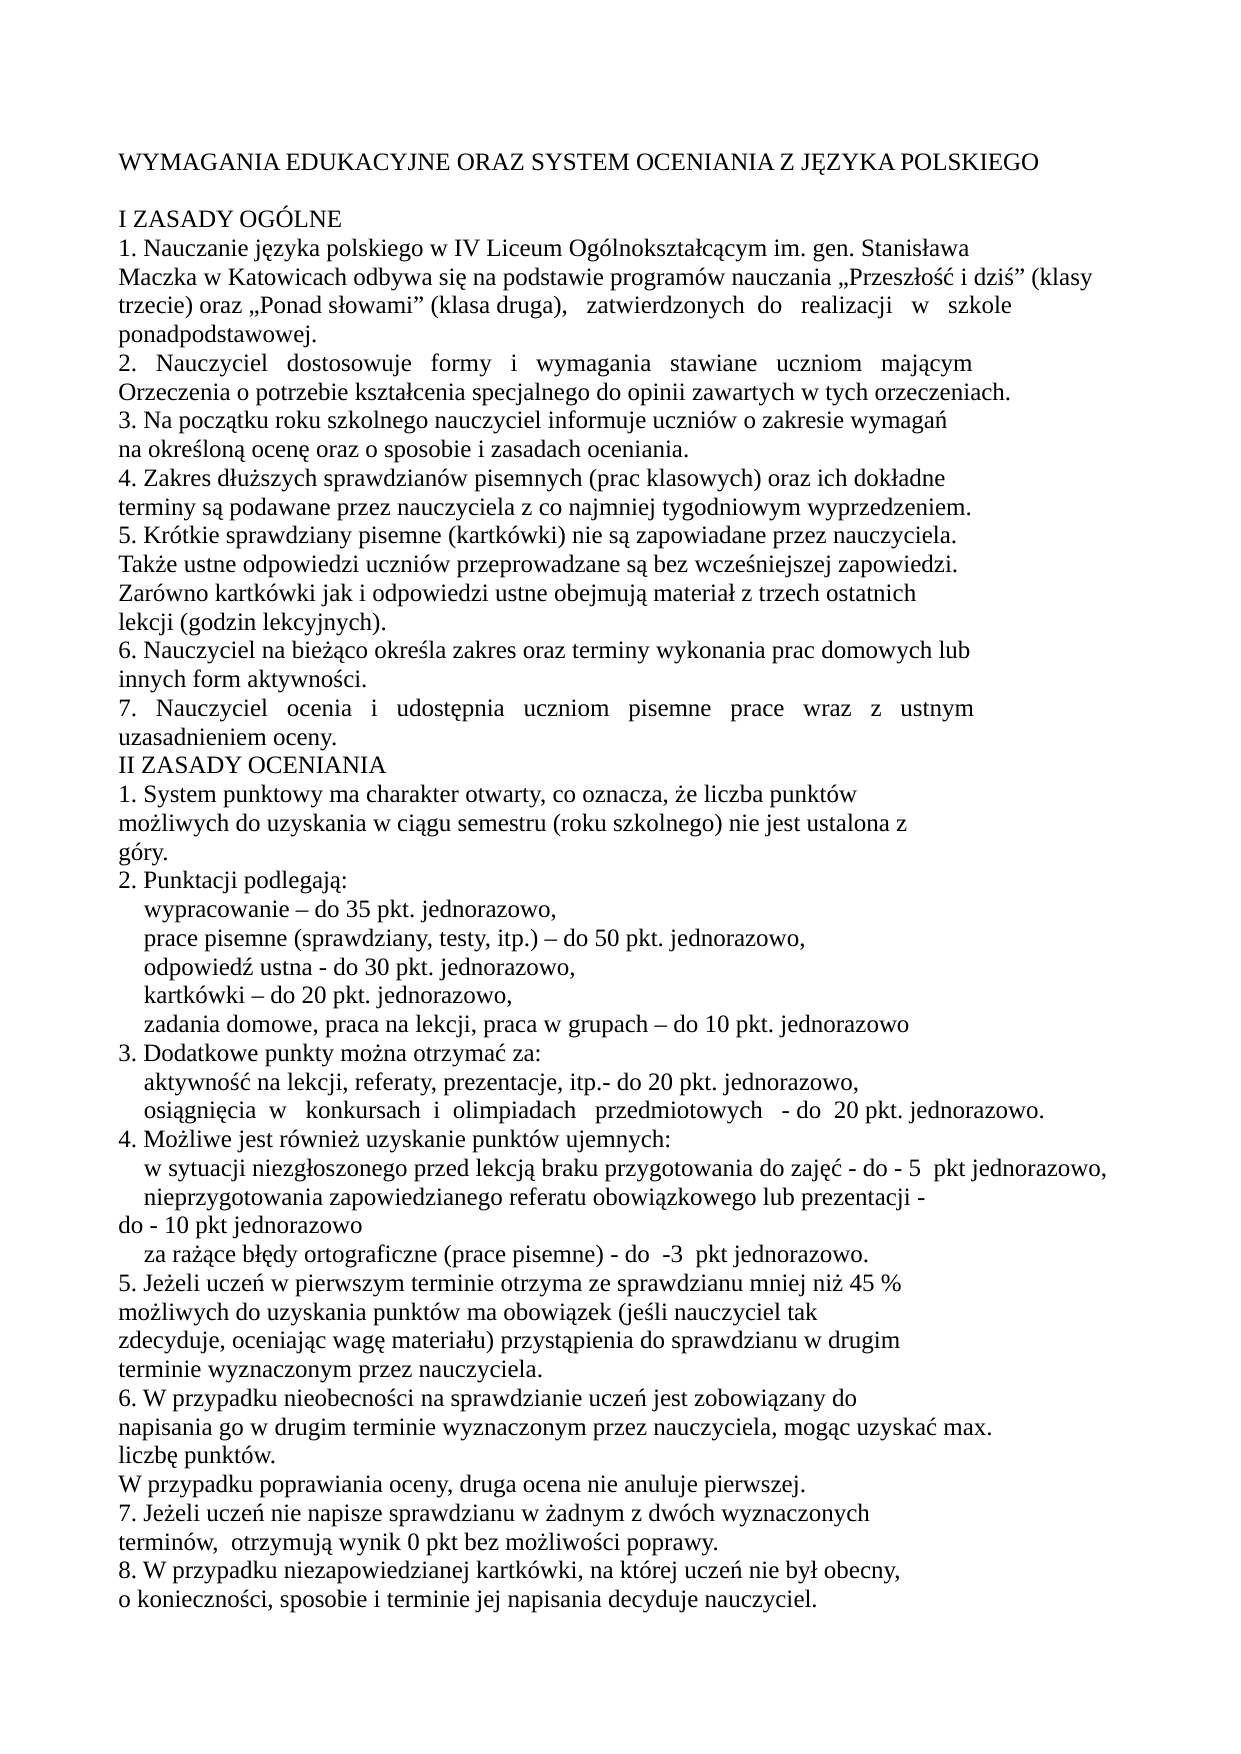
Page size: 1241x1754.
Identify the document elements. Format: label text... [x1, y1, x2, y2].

text 2. Punktacji podlegają: [118, 866, 1122, 894]
text 2. Nauczyciel dostosowuje formy i wymagania stawiane uczniom mającym [118, 348, 1122, 377]
text 7. Nauczyciel ocenia i udostępnia uczniom pisemne prace wraz z ustnym [118, 693, 1122, 722]
text 5. Jeżeli uczeń w pierwszym terminie otrzyma ze sprawdzianu mniej niż 45 % [118, 1268, 1122, 1297]
text 1. System punktowy ma charakter otwarty, co oznacza, że liczba punktów [118, 779, 1122, 808]
text 7. Jeżeli uczeń nie napisze sprawdzianu w żadnym z dwóch wyznaczonych [118, 1498, 1122, 1527]
text 1. Nauczanie języka polskiego w IV Liceum Ogólnokształcącym im. gen. Stanisława [118, 233, 1122, 262]
text  aktywność na lekcji, referaty, prezentacje, itp.- do 20 pkt. jednorazowo, [118, 1067, 1122, 1096]
text Zarówno kartkówki jak i odpowiedzi ustne obejmują materiał z trzech ostatnich [118, 578, 1122, 607]
text  osiągnięcia w konkursach i olimpiadach przedmiotowych - do 20 pkt. jednorazowo. [118, 1096, 1122, 1124]
text możliwych do uzyskania punktów ma obowiązek (jeśli nauczyciel tak [118, 1297, 1122, 1326]
text terminów, otrzymują wynik 0 pkt bez możliwości poprawy. [118, 1527, 1122, 1556]
text  nieprzygotowania zapowiedzianego referatu obowiązkowego lub prezentacji -​ [118, 1182, 1122, 1211]
text Orzeczenia o potrzebie kształcenia specjalnego do opinii zawartych w tych orzeczeniach. [118, 377, 1122, 406]
text 3. Na początku roku szkolnego nauczyciel informuje uczniów o zakresie wymagań [118, 406, 1122, 434]
text W przypadku poprawiania oceny, druga ocena nie anuluje pierwszej. [118, 1469, 1122, 1498]
text lekcji (godzin lekcyjnych). [118, 607, 1122, 636]
text zdecyduje, oceniając wagę materiału) przystąpienia do sprawdzianu w drugim [118, 1326, 1122, 1354]
text 5. Krótkie sprawdziany pisemne (kartkówki) nie są zapowiadane przez nauczyciela. [118, 521, 1122, 549]
text o konieczności, sposobie i terminie jej napisania decyduje nauczyciel. [118, 1584, 1122, 1613]
text 8. W przypadku niezapowiedzianej kartkówki, na której uczeń nie był obecny, [118, 1556, 1122, 1584]
text 3. Dodatkowe punkty można otrzymać za: [118, 1038, 1122, 1067]
text WYMAGANIA EDUKACYJNE ORAZ SYSTEM OCENIANIA Z JĘZYKA POLSKIEGO [118, 147, 1122, 176]
text 6. Nauczyciel na bieżąco określa zakres oraz terminy wykonania prac domowych lub [118, 636, 1122, 664]
text  wypracowanie – do 35 pkt. jednorazowo, [118, 894, 1122, 923]
text terminy są podawane przez nauczyciela z co najmniej tygodniowym wyprzedzeniem. [118, 492, 1122, 521]
text Także ustne odpowiedzi uczniów przeprowadzane są bez wcześniejszej zapowiedzi. [118, 549, 1122, 578]
text 6. W przypadku nieobecności na sprawdzianie uczeń jest zobowiązany do [118, 1383, 1122, 1412]
text Maczka w Katowicach odbywa się na podstawie programów nauczania „Przeszłość i dziś” (klasy trzecie) oraz „Ponad słowami” (klasa druga), zatwierdzonych do realizacji w szkole ponadpodstawowej. [118, 262, 1122, 348]
text na określoną ocenę oraz o sposobie i zasadach oceniania. [118, 434, 1122, 463]
text  prace pisemne (sprawdziany, testy, itp.) – do 50 pkt. jednorazowo, [118, 923, 1122, 952]
text 4. Zakres dłuższych sprawdzianów pisemnych (prac klasowych) oraz ich dokładne [118, 463, 1122, 492]
text uzasadnieniem oceny. [118, 722, 1122, 751]
text I ZASADY OGÓLNE [118, 204, 1122, 233]
text napisania go w drugim terminie wyznaczonym przez nauczyciela, mogąc uzyskać max. [118, 1412, 1122, 1441]
text do - 10 pkt jednorazowo [118, 1211, 1122, 1239]
text  odpowiedź ustna - do 30 pkt. jednorazowo, [118, 952, 1122, 981]
text liczbę punktów. [118, 1441, 1122, 1469]
text  za rażące błędy ortograficzne (prace pisemne) - do -3 pkt jednorazowo. [118, 1239, 1122, 1268]
text  w sytuacji niezgłoszonego przed lekcją braku przygotowania do zajęć - do - 5 pkt jednorazowo, [118, 1153, 1122, 1182]
text innych form aktywności. [118, 664, 1122, 693]
text góry. [118, 837, 1122, 866]
text 4. Możliwe jest również uzyskanie punktów ujemnych: [118, 1124, 1122, 1153]
text  kartkówki – do 20 pkt. jednorazowo, [118, 981, 1122, 1009]
text możliwych do uzyskania w ciągu semestru (roku szkolnego) nie jest ustalona z [118, 808, 1122, 837]
text  zadania domowe, praca na lekcji, praca w grupach – do 10 pkt. jednorazowo [118, 1009, 1122, 1038]
text terminie wyznaczonym przez nauczyciela. [118, 1354, 1122, 1383]
text II ZASADY OCENIANIA [118, 751, 1122, 779]
